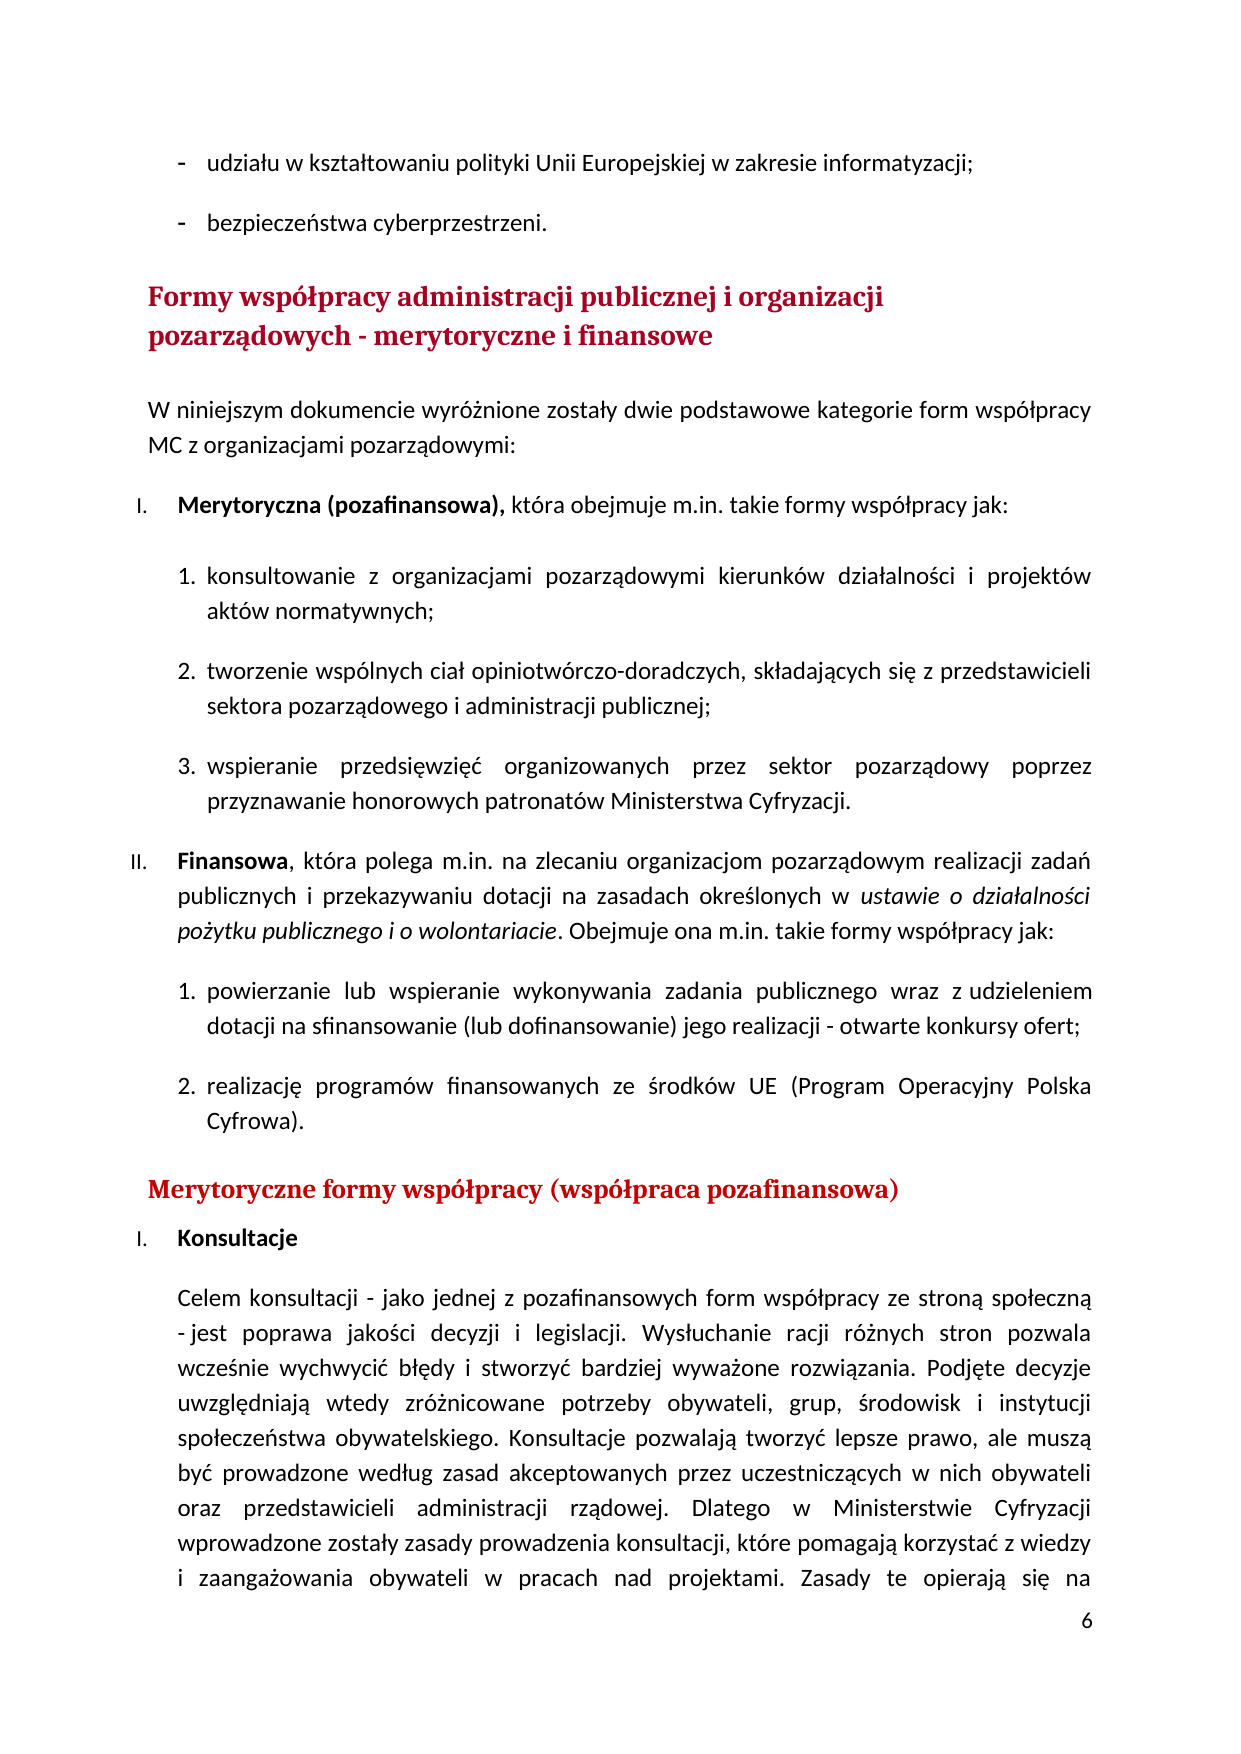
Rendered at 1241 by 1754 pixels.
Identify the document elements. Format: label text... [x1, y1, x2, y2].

list wspieranie przedsięwzięć organizowanych przez sektor pozarządowy poprzez przyznawanie honorowych patronatów Ministerstwa Cyfryzacji. [177, 750, 1093, 816]
list tworzenie wspólnych ciał opiniotwórczo-doradczych, składających się z przedstawicieli sektora pozarządowego i administracji publicznej; [177, 655, 1093, 721]
list Finansowa, która polega m.in. na zlecaniu organizacjom pozarządowym realizacji zadań publicznych i przekazywaniu dotacji na zasadach określonych w ustawie o działalności pożytku publicznego i o wolontariacie. Obejmuje ona m.in. takie formy współpracy jak: [148, 845, 1093, 946]
list Celem konsultacji - jako jednej z pozafinansowych form współpracy ze stroną społeczną - jest poprawa jakości decyzji i legislacji. Wysłuchanie racji różnych stron pozwala wcześnie wychwycić błędy i stworzyć bardziej wyważone rozwiązania. Podjęte decyzje uwzględniają wtedy zróżnicowane potrzeby obywateli, grup, środowisk i instytucji społeczeństwa obywatelskiego. Konsultacje pozwalają tworzyć lepsze prawo, ale muszą być prowadzone według zasad akceptowanych przez uczestniczących w nich obywateli oraz przedstawicieli administracji rządowej. Dlatego w Ministerstwie Cyfryzacji wprowadzone zostały zasady prowadzenia konsultacji, które pomagają korzystać z wiedzy i zaangażowania obywateli w pracach nad projektami. Zasady te opierają się na [177, 1282, 1093, 1592]
list konsultowanie z organizacjami pozarządowymi kierunków działalności i projektów aktów normatywnych; [177, 560, 1093, 626]
subtitle Merytoryczne formy współpracy (współpraca pozafinansowa) [148, 1174, 1093, 1205]
list powierzanie lub wspieranie wykonywania zadania publicznego wraz z udzieleniem dotacji na sfinansowanie (lub dofinansowanie) jego realizacji - otwarte konkursy ofert; [177, 975, 1093, 1041]
list Merytoryczna (pozafinansowa), która obejmuje m.in. takie formy współpracy jak: [148, 490, 1093, 520]
list Konsultacje [148, 1222, 1093, 1252]
subtitle Formy współpracy administracji publicznej i organizacji pozarządowych - merytoryczne i finansowe [148, 280, 1093, 352]
list udziału w kształtowaniu polityki Unii Europejskiej w zakresie informatyzacji; [177, 148, 1093, 178]
list bezpieczeństwa cyberprzestrzeni. [177, 208, 1093, 238]
list realizację programów finansowanych ze środków UE (Program Operacyjny Polska Cyfrowa). [177, 1070, 1093, 1136]
text W niniejszym dokumencie wyróżnione zostały dwie podstawowe kategorie form współpracy MC z organizacjami pozarządowymi: [148, 395, 1093, 460]
